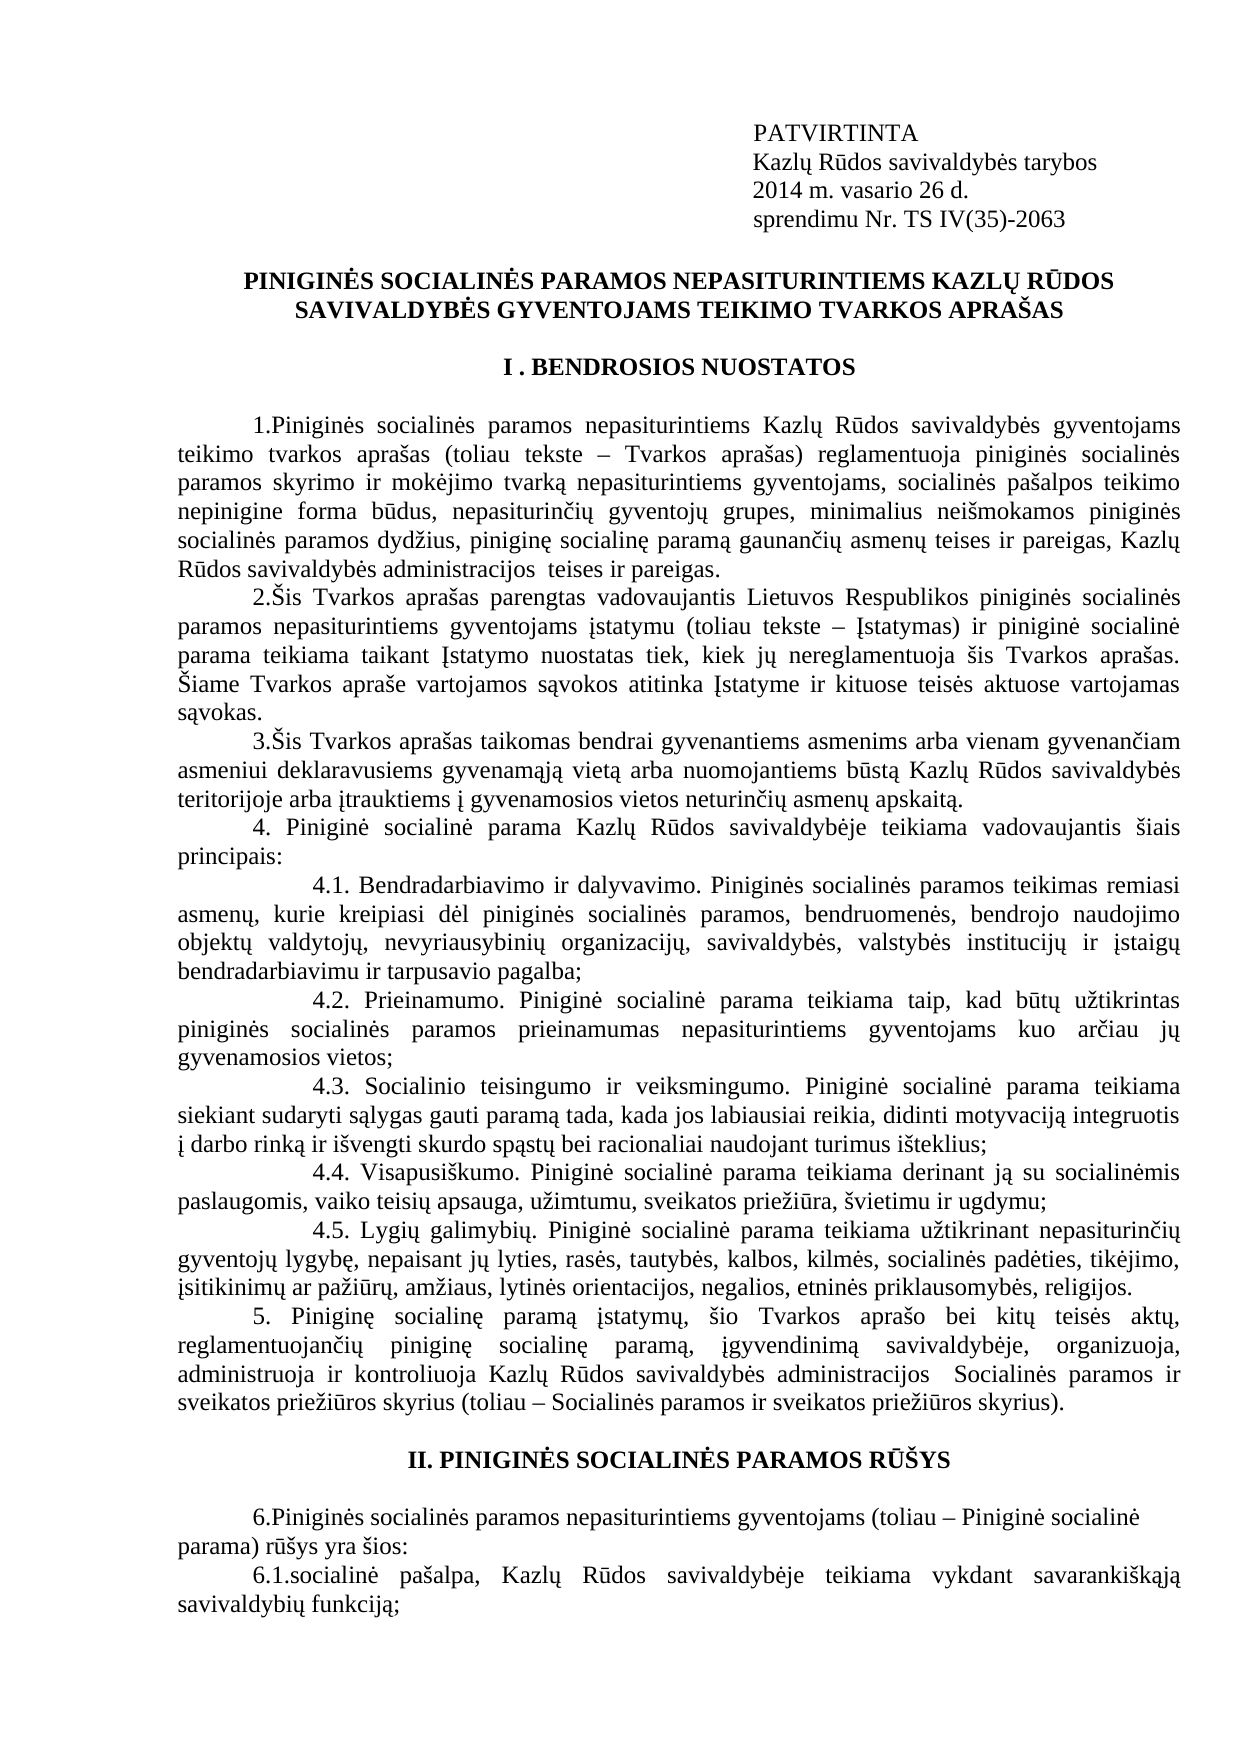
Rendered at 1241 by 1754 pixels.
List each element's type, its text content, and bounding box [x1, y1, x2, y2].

text Kazlų Rūdos savivaldybės tarybos [177, 147, 1181, 176]
text 3.Šis Tvarkos aprašas taikomas bendrai gyvenantiems asmenims arba vienam gyvenančiam asmeniui deklaravusiems gyvenamąją vietą arba nuomojantiems būstą Kazlų Rūdos savivaldybės teritorijoje arba įtrauktiems į gyvenamosios vietos neturinčių asmenų apskaitą. [177, 726, 1181, 812]
text 1.Piniginės socialinės paramos nepasiturintiems Kazlų Rūdos savivaldybės gyventojams teikimo tvarkos aprašas (toliau tekste – Tvarkos aprašas) reglamentuoja piniginės socialinės paramos skyrimo ir mokėjimo tvarką nepasiturintiems gyventojams, socialinės pašalpos teikimo nepinigine forma būdus, nepasiturinčių gyventojų grupes, minimalius neišmokamos piniginės socialinės paramos dydžius, piniginę socialinę paramą gaunančių asmenų teises ir pareigas, Kazlų Rūdos savivaldybės administracijos teises ir pareigas. [177, 410, 1181, 582]
text PATVIRTINTA [753, 118, 1181, 147]
text 4.4. Visapusiškumo. Piniginė socialinė parama teikiama derinant ją su socialinėmis paslaugomis, vaiko teisių apsauga, užimtumu, sveikatos priežiūra, švietimu ir ugdymu; [177, 1157, 1181, 1215]
text 4.5. Lygių galimybių. Piniginė socialinė parama teikiama užtikrinant nepasiturinčių gyventojų lygybę, nepaisant jų lyties, rasės, tautybės, kalbos, kilmės, socialinės padėties, tikėjimo, įsitikinimų ar pažiūrų, amžiaus, lytinės orientacijos, negalios, etninės priklausomybės, religijos. [177, 1215, 1181, 1301]
text 6.1.socialinė pašalpa, Kazlų Rūdos savivaldybėje teikiama vykdant savarankiškąją savivaldybių funkciją; [177, 1560, 1181, 1617]
text 4.2. Prieinamumo. Piniginė socialinė parama teikiama taip, kad būtų užtikrintas piniginės socialinės paramos prieinamumas nepasiturintiems gyventojams kuo arčiau jų gyvenamosios vietos; [177, 985, 1181, 1071]
text sprendimu Nr. TS IV(35)-2063 [753, 204, 1181, 233]
text 4.1. Bendradarbiavimo ir dalyvavimo. Piniginės socialinės paramos teikimas remiasi asmenų, kurie kreipiasi dėl piniginės socialinės paramos, bendruomenės, bendrojo naudojimo objektų valdytojų, nevyriausybinių organizacijų, savivaldybės, valstybės institucijų ir įstaigų bendradarbiavimu ir tarpusavio pagalba; [177, 870, 1181, 985]
text 6.Piniginės socialinės paramos nepasiturintiems gyventojams (toliau – Piniginė socialinė parama) rūšys yra šios: [177, 1502, 1181, 1560]
text PINIGINĖS SOCIALINĖS PARAMOS NEPASITURINTIEMS KAZLŲ RŪDOS SAVIVALDYBĖS GYVENTOJAMS TEIKIMO TVARKOS APRAŠAS [177, 266, 1181, 324]
text 4. Piniginė socialinė parama Kazlų Rūdos savivaldybėje teikiama vadovaujantis šiais principais: [177, 812, 1181, 870]
text 2.Šis Tvarkos aprašas parengtas vadovaujantis Lietuvos Respublikos piniginės socialinės paramos nepasiturintiems gyventojams įstatymu (toliau tekste – Įstatymas) ir piniginė socialinė parama teikiama taikant Įstatymo nuostatas tiek, kiek jų nereglamentuoja šis Tvarkos aprašas. Šiame Tvarkos apraše vartojamos sąvokos atitinka Įstatyme ir kituose teisės aktuose vartojamas sąvokas. [177, 582, 1181, 726]
text I . BENDROSIOS NUOSTATOS [177, 352, 1181, 381]
text 2014 m. vasario 26 d. [177, 176, 1181, 204]
text II. PINIGINĖS SOCIALINĖS PARAMOS RŪŠYS [177, 1445, 1181, 1474]
text 4.3. Socialinio teisingumo ir veiksmingumo. Piniginė socialinė parama teikiama siekiant sudaryti sąlygas gauti paramą tada, kada jos labiausiai reikia, didinti motyvaciją integruotis į darbo rinką ir išvengti skurdo spąstų bei racionaliai naudojant turimus išteklius; [177, 1071, 1181, 1157]
text 5. Piniginę socialinę paramą įstatymų, šio Tvarkos aprašo bei kitų teisės aktų, reglamentuojančių piniginę socialinę paramą, įgyvendinimą savivaldybėje, organizuoja, administruoja ir kontroliuoja Kazlų Rūdos savivaldybės administracijos Socialinės paramos ir sveikatos priežiūros skyrius (toliau – Socialinės paramos ir sveikatos priežiūros skyrius). [177, 1301, 1181, 1416]
